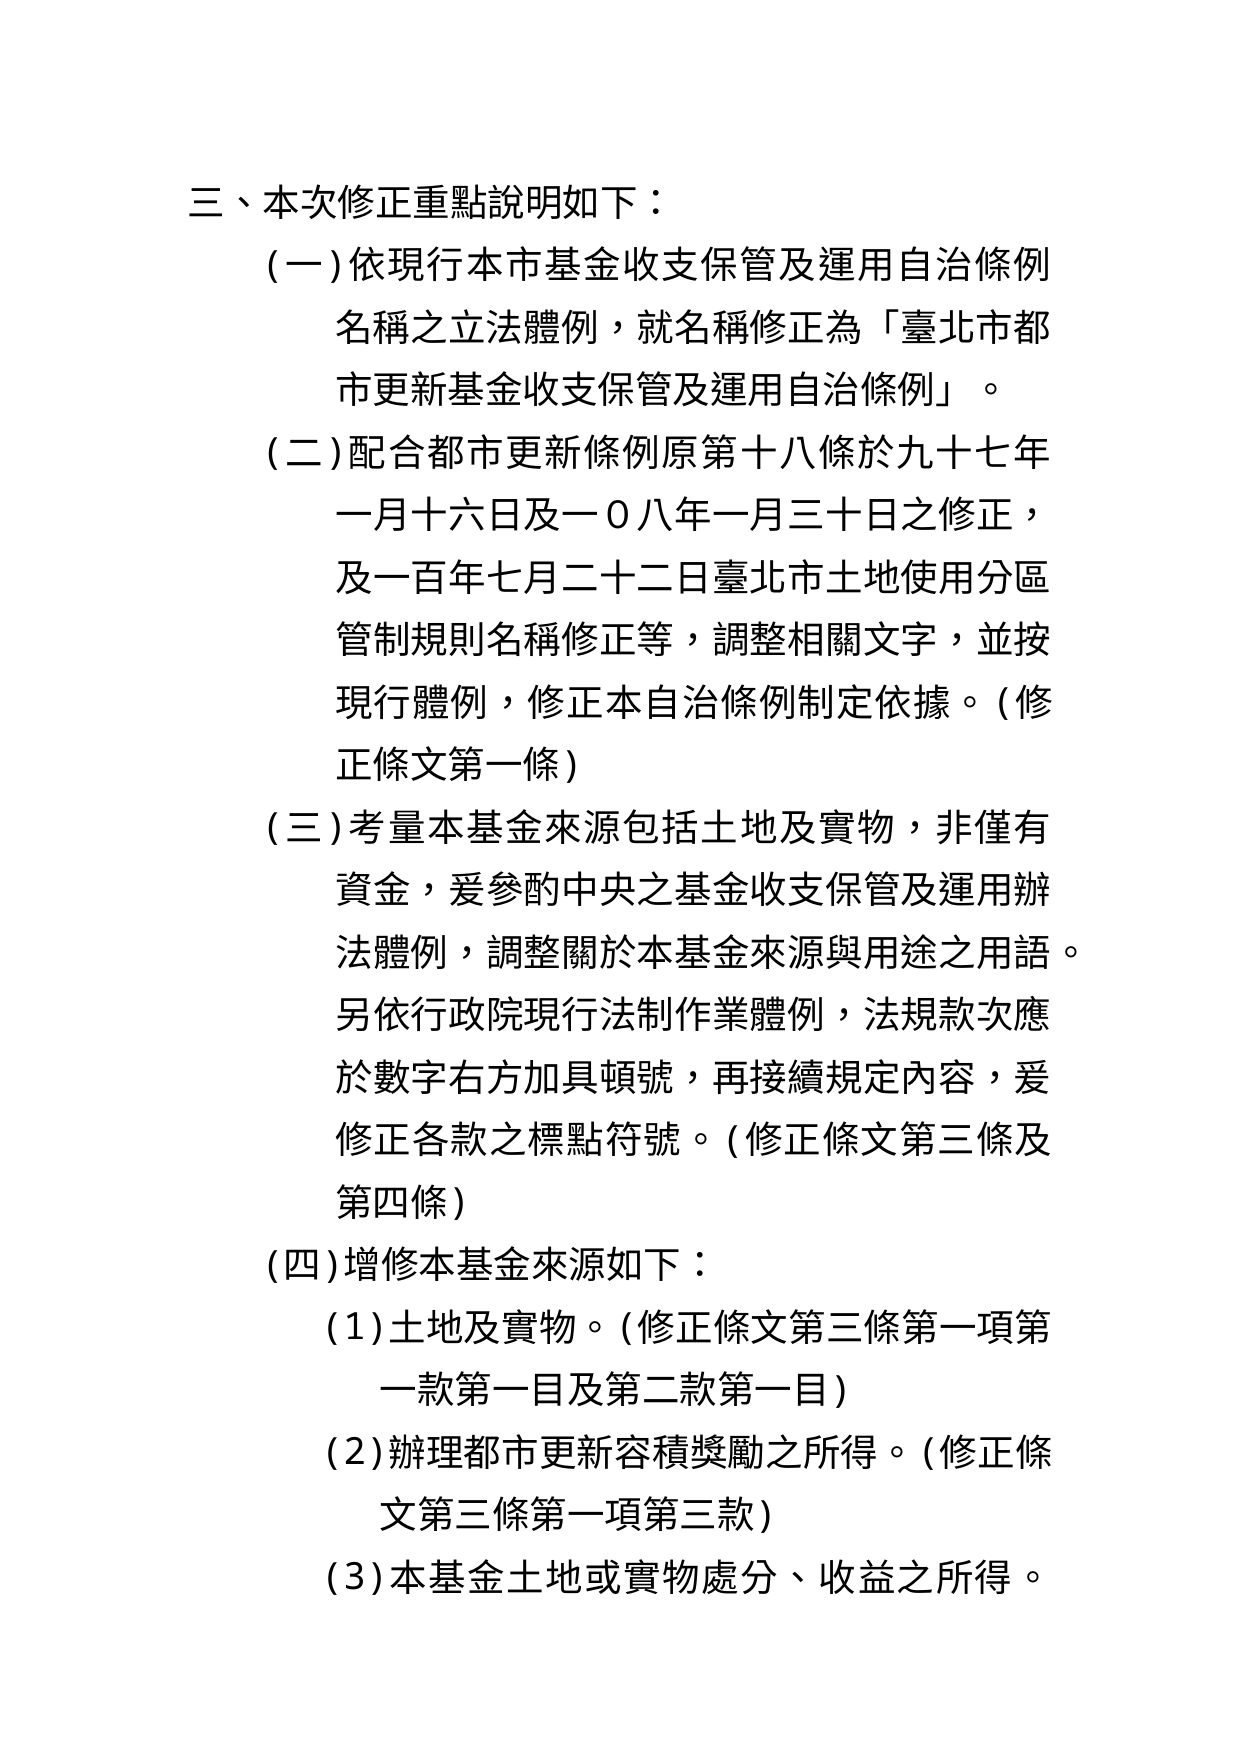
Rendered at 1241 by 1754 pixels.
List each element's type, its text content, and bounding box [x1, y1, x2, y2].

text (一)依現行本市基金收支保管及運用自治條例名稱之立法體例，就名稱修正為「臺北市都市更新基金收支保管及運用自治條例」。 [261, 221, 1053, 408]
text (四)增修本基金來源如下： [261, 1221, 1053, 1283]
text (1)土地及實物。(修正條文第三條第一項第一款第一目及第二款第一目) [321, 1283, 1053, 1408]
text (三)考量本基金來源包括土地及實物，非僅有資金，爰參酌中央之基金收支保管及運用辦法體例，調整關於本基金來源與用途之用語。另依行政院現行法制作業體例，法規款次應於數字右方加具頓號，再接續規定內容，爰修正各款之標點符號。(修正條文第三條及第四條) [261, 783, 1053, 1221]
text 三、本次修正重點說明如下： [187, 158, 1053, 221]
text (2)辦理都市更新容積獎勵之所得。(修正條文第三條第一項第三款) [321, 1408, 1053, 1533]
text (3)本基金土地或實物處分、收益之所得。 [321, 1533, 1053, 1596]
text (二)配合都市更新條例原第十八條於九十七年一月十六日及一０八年一月三十日之修正，及一百年七月二十二日臺北市土地使用分區管制規則名稱修正等，調整相關文字，並按現行體例，修正本自治條例制定依據。(修正條文第一條) [261, 408, 1053, 783]
